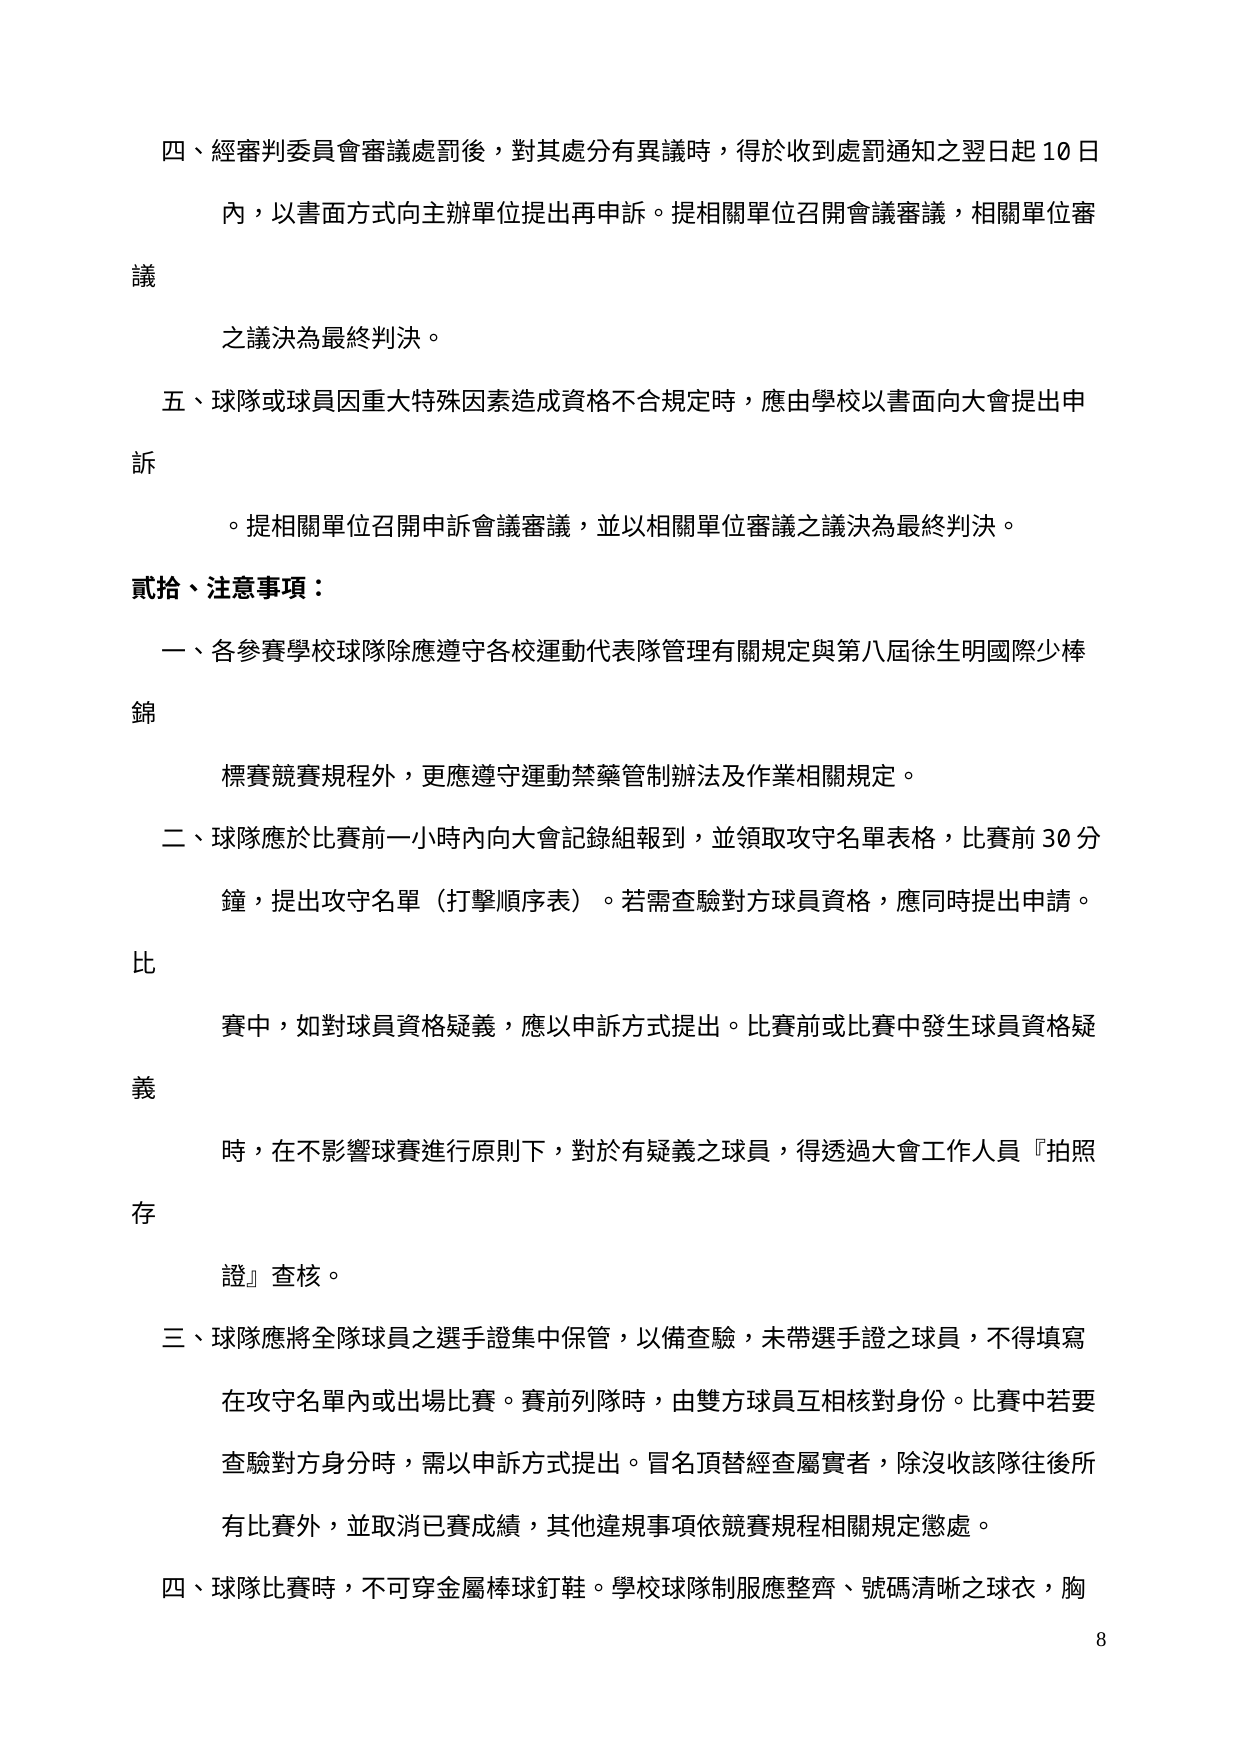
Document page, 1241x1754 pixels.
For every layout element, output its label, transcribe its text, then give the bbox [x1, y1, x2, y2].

text 之議決為最終判決。 [131, 295, 1106, 358]
text 。提相關單位召開申訴會議審議，並以相關單位審議之議決為最終判決。 [131, 483, 1106, 545]
text 三、球隊應將全隊球員之選手證集中保管，以備查驗，未帶選手證之球員，不得填寫 [131, 1295, 1106, 1358]
text 五、球隊或球員因重大特殊因素造成資格不合規定時，應由學校以書面向大會提出申訴 [131, 358, 1106, 483]
text 標賽競賽規程外，更應遵守運動禁藥管制辦法及作業相關規定。 [131, 733, 1106, 795]
text 在攻守名單內或出場比賽。賽前列隊時，由雙方球員互相核對身份。比賽中若要 [131, 1358, 1106, 1420]
text 有比賽外，並取消已賽成績，其他違規事項依競賽規程相關規定懲處。 [131, 1483, 1106, 1545]
text 二、球隊應於比賽前一小時內向大會記錄組報到，並領取攻守名單表格，比賽前30分 [131, 795, 1106, 858]
text 鐘，提出攻守名單（打擊順序表）。若需查驗對方球員資格，應同時提出申請。比 [131, 858, 1106, 983]
text 證』查核。 [131, 1233, 1106, 1295]
text 四、經審判委員會審議處罰後，對其處分有異議時，得於收到處罰通知之翌日起10日 [131, 108, 1106, 170]
text 內，以書面方式向主辦單位提出再申訴。提相關單位召開會議審議，相關單位審議 [131, 170, 1106, 295]
text 賽中，如對球員資格疑義，應以申訴方式提出。比賽前或比賽中發生球員資格疑義 [131, 983, 1106, 1108]
text 時，在不影響球賽進行原則下，對於有疑義之球員，得透過大會工作人員『拍照存 [131, 1108, 1106, 1233]
text 查驗對方身分時，需以申訴方式提出。冒名頂替經查屬實者，除沒收該隊往後所 [131, 1420, 1106, 1483]
text 貳拾、注意事項： [131, 545, 1106, 608]
text 一、各參賽學校球隊除應遵守各校運動代表隊管理有關規定與第八屆徐生明國際少棒錦 [131, 608, 1106, 733]
text 四、球隊比賽時，不可穿金屬棒球釘鞋。學校球隊制服應整齊、號碼清晰之球衣，胸 [131, 1545, 1106, 1608]
